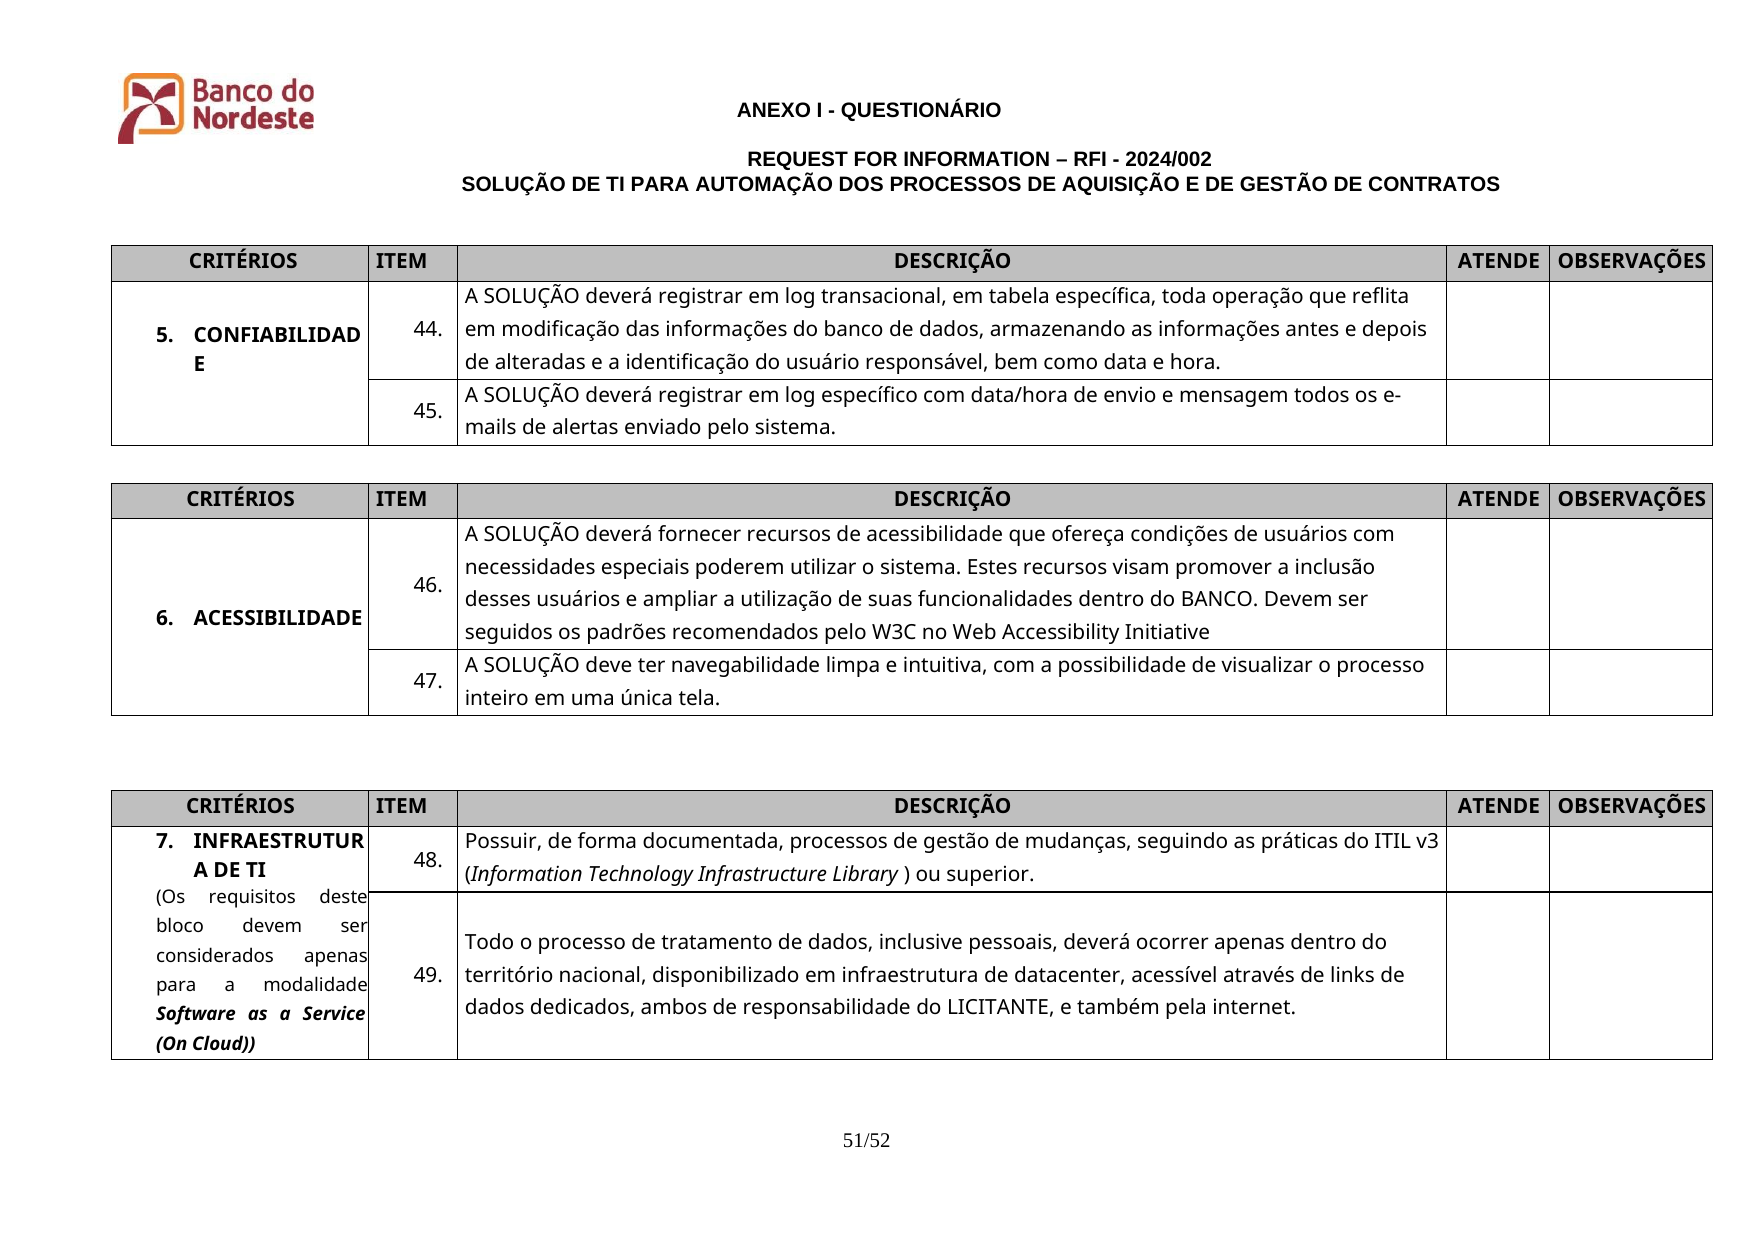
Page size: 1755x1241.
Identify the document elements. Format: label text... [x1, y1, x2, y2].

table_header ATENDE [1447, 246, 1549, 281]
table_cell [1550, 282, 1712, 379]
table_header ITEM [369, 484, 457, 518]
table_header OBSERVAÇÕES [1550, 246, 1712, 281]
table_cell [369, 650, 457, 714]
table_header ATENDE [1447, 791, 1549, 826]
table_header CRITÉRIOS [112, 791, 368, 826]
table_cell [1550, 893, 1712, 1059]
table_cell [1447, 282, 1549, 379]
table_header DESCRIÇÃO [458, 791, 1446, 826]
table_cell Possuir, de forma documentada, processos de gestão de mudanças, seguindo as práticas do ITIL v3 (Information Technology Infrastructure Library ) ou superior. [458, 827, 1446, 891]
table_header DESCRIÇÃO [458, 246, 1446, 281]
table_cell Todo o processo de tratamento de dados, inclusive pessoais, deverá ocorrer apenas dentro do território nacional, disponibilizado em infraestrutura de datacenter, acessível através de links de dados dedicados, ambos de responsabilidade do LICITANTE, e também pela internet. [458, 893, 1446, 1059]
table_cell [1550, 380, 1712, 444]
table_cell INFRAESTRUTURA DE TI (Os requisitos deste bloco devem ser considerados apenas para a modalidade Software as a Service (On Cloud)) [112, 827, 368, 1059]
table_cell [1550, 650, 1712, 714]
table_cell [369, 893, 457, 1059]
table_cell [1550, 519, 1712, 649]
table_cell [1447, 893, 1549, 1059]
table_header ATENDE [1447, 484, 1549, 518]
table_cell [369, 827, 457, 891]
table_cell [369, 519, 457, 649]
table_cell A SOLUÇÃO deve ter navegabilidade limpa e intuitiva, com a possibilidade de visualizar o processo inteiro em uma única tela. [458, 650, 1446, 714]
table_header DESCRIÇÃO [458, 484, 1446, 518]
table_cell [1447, 519, 1549, 649]
table_cell CONFIABILIDADE [112, 282, 368, 444]
table_cell [1447, 380, 1549, 444]
table_cell [369, 282, 457, 379]
table_header ITEM [369, 791, 457, 826]
table_cell [1447, 650, 1549, 714]
table_cell [1550, 827, 1712, 891]
table_header CRITÉRIOS [112, 484, 368, 518]
table_header OBSERVAÇÕES [1550, 791, 1712, 826]
table_cell [1447, 827, 1549, 891]
table_cell A SOLUÇÃO deverá registrar em log transacional, em tabela específica, toda operação que reflita em modificação das informações do banco de dados, armazenando as informações antes e depois de alteradas e a identificação do usuário responsável, bem como data e hora. [458, 282, 1446, 379]
table_cell [369, 380, 457, 444]
table_cell ACESSIBILIDADE [112, 519, 368, 714]
table_header ITEM [369, 246, 457, 281]
table_header CRITÉRIOS [112, 246, 368, 281]
table_cell A SOLUÇÃO deverá registrar em log específico com data/hora de envio e mensagem todos os e-mails de alertas enviado pelo sistema. [458, 380, 1446, 444]
table_header OBSERVAÇÕES [1550, 484, 1712, 518]
table_cell A SOLUÇÃO deverá fornecer recursos de acessibilidade que ofereça condições de usuários com necessidades especiais poderem utilizar o sistema. Estes recursos visam promover a inclusão desses usuários e ampliar a utilização de suas funcionalidades dentro do BANCO. Devem ser seguidos os padrões recomendados pelo W3C no Web Accessibility Initiative [458, 519, 1446, 649]
